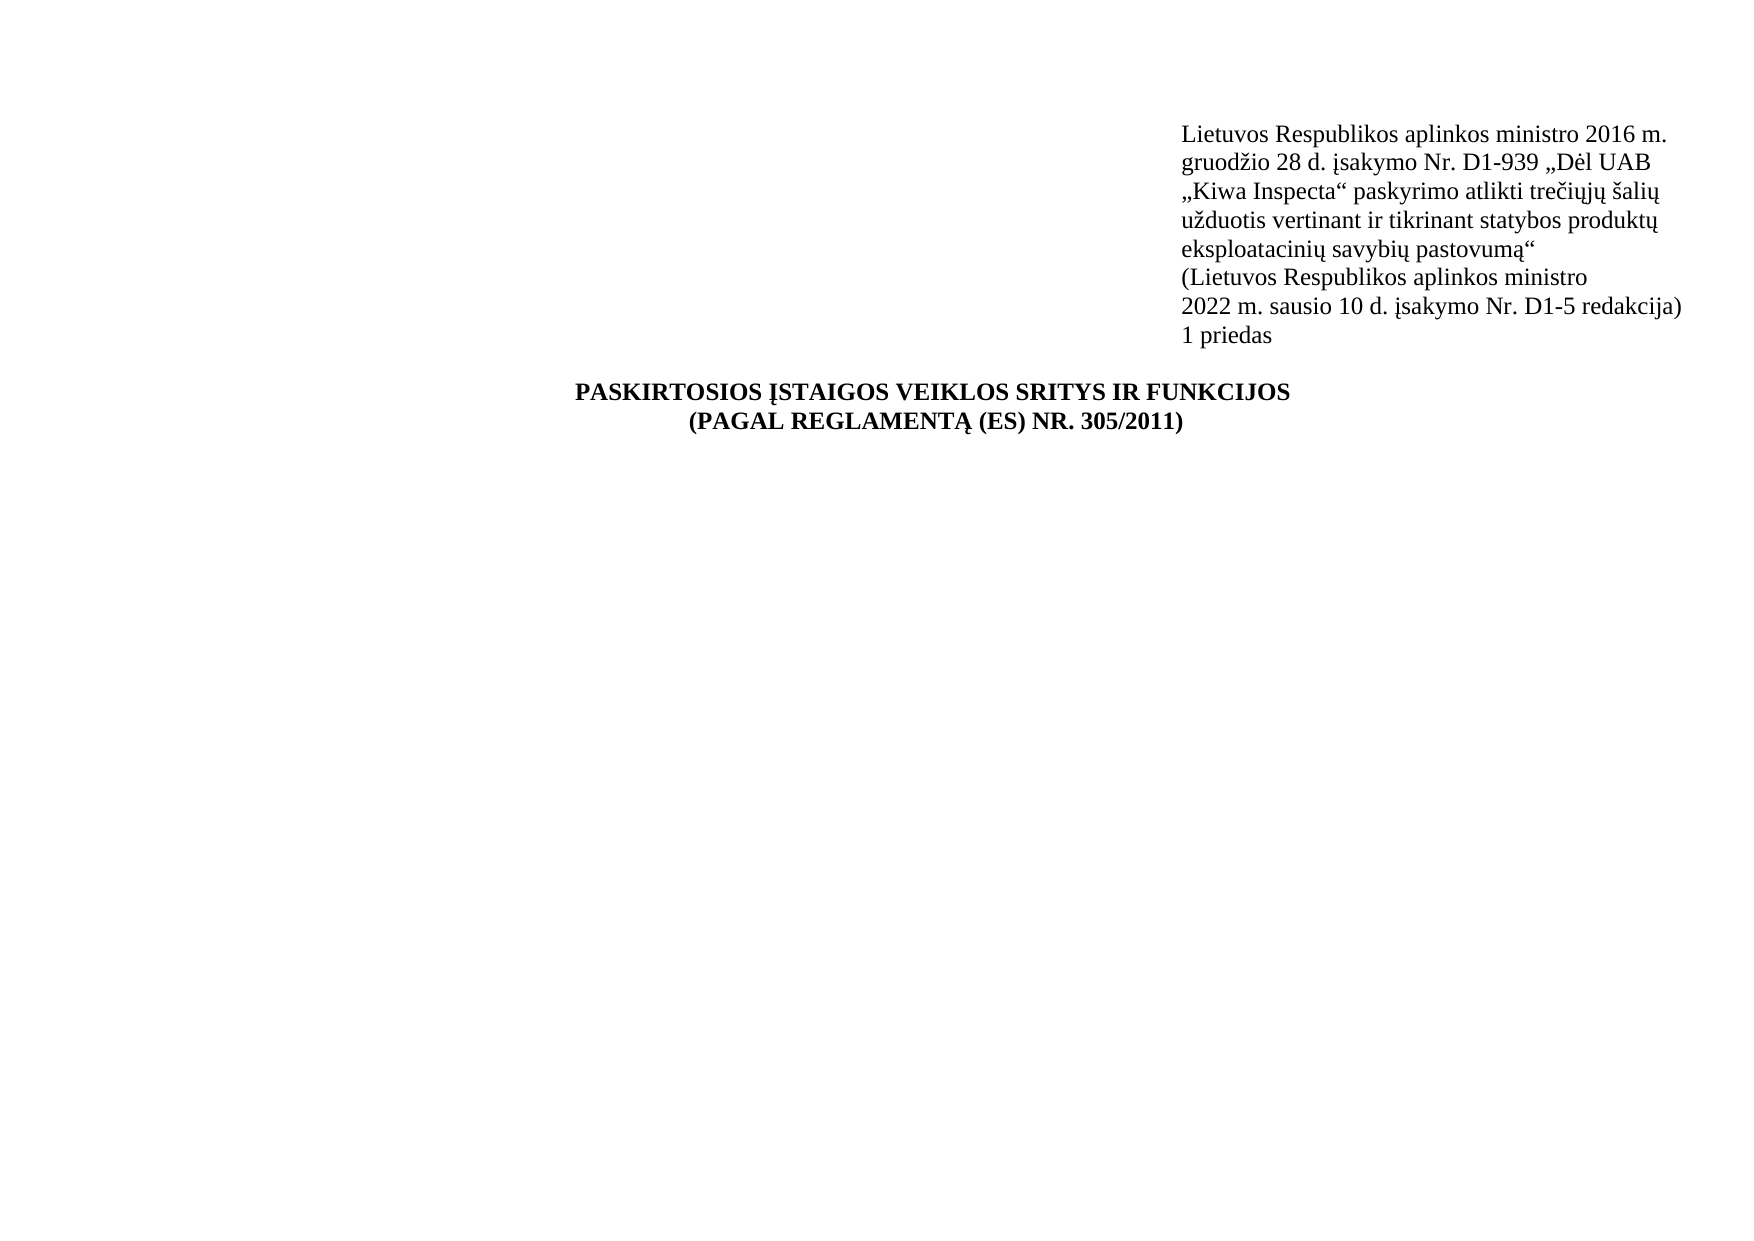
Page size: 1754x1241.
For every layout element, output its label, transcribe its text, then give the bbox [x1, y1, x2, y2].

text PASKIRTOSIOS ĮSTAIGOS VEIKLOS SRITYS IR FUNKCIJOS [177, 377, 1695, 406]
text gruodžio 28 d. įsakymo Nr. D1-939 „Dėl UAB [1181, 147, 1695, 176]
text „Kiwa Inspecta“ paskyrimo atlikti trečiųjų šalių [1181, 176, 1695, 205]
text (Lietuvos Respublikos aplinkos ministro [1181, 262, 1695, 291]
text (PAGAL REGLAMENTĄ (ES) NR. 305/2011) [177, 406, 1695, 435]
text 1 priedas [1181, 320, 1668, 349]
text Lietuvos Respublikos aplinkos ministro 2016 m. [1181, 119, 1695, 147]
text užduotis vertinant ir tikrinant statybos produktų [1181, 205, 1695, 234]
text 2022 m. sausio 10 d. įsakymo Nr. D1-5 redakcija) [1181, 291, 1695, 320]
text eksploatacinių savybių pastovumą“ [1181, 234, 1695, 262]
